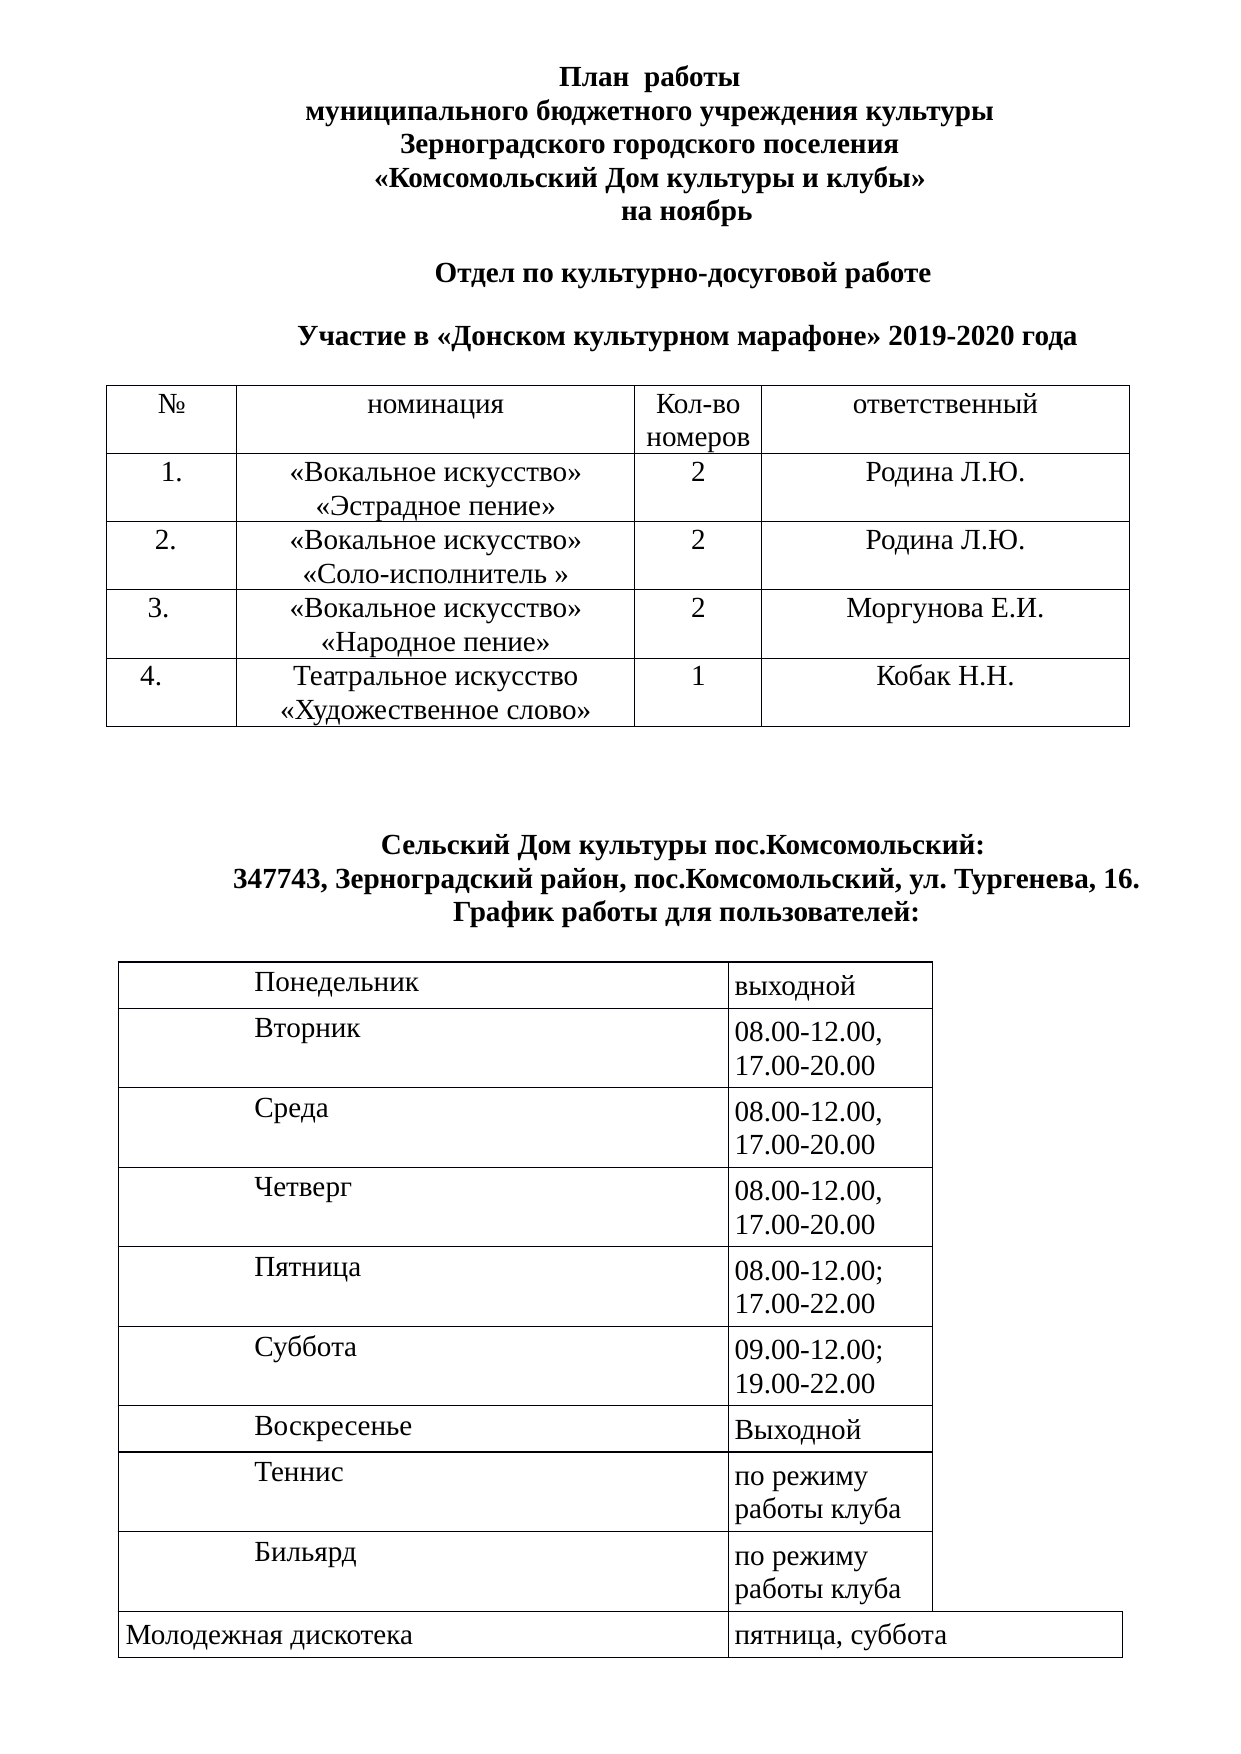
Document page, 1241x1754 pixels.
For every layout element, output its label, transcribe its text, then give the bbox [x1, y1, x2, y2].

table_header номинация [237, 386, 634, 453]
table_cell Родина Л.Ю. [762, 522, 1129, 589]
table_cell Суббота [119, 1327, 728, 1405]
table_cell 2 [635, 590, 761, 657]
table_cell «Вокальное искусство» «Эстрадное пение» [237, 454, 634, 521]
text Отдел по культурно-досуговой работе [118, 256, 1181, 289]
table_cell по режиму работы клуба [729, 1532, 932, 1611]
table_header Кол-во номеров [635, 386, 761, 453]
table_cell Бильярд [119, 1532, 728, 1611]
table_cell Четверг [119, 1168, 728, 1246]
table_cell «Вокальное искусство» «Соло-исполнитель » [237, 522, 634, 589]
table_cell «Вокальное искусство» «Народное пение» [237, 590, 634, 657]
table_cell 3. [107, 590, 236, 657]
table_cell 08.00-12.00, 17.00-20.00 [729, 1088, 932, 1167]
table_cell Выходной [729, 1406, 932, 1451]
text на ноябрь [118, 193, 1181, 227]
table_header № [107, 386, 236, 453]
table_header выходной [729, 963, 932, 1007]
text Сельский Дом культуры пос.Комсомольский: [118, 827, 1181, 861]
table_cell 08.00-12.00; 17.00-22.00 [729, 1247, 932, 1326]
table_cell Теннис [119, 1453, 728, 1531]
text муниципального бюджетного учреждения культуры [118, 93, 1181, 126]
text План работы [118, 59, 1181, 93]
text График работы для пользователей: [118, 894, 1181, 928]
table_cell 1. [107, 454, 236, 521]
table_cell 2 [635, 522, 761, 589]
table_cell Пятница [119, 1247, 728, 1326]
table_cell Среда [119, 1088, 728, 1167]
table_cell пятница, суббота [729, 1612, 1122, 1657]
table_cell Вторник [119, 1009, 728, 1087]
table_cell Моргунова Е.И. [762, 590, 1129, 657]
table_cell 4. [107, 659, 236, 726]
table_cell 09.00-12.00; 19.00-22.00 [729, 1327, 932, 1405]
table_cell Молодежная дискотека [119, 1612, 728, 1657]
list Участие в «Донском культурном марафоне» 2019-2020 года [193, 318, 1181, 351]
table_cell 2. [107, 522, 236, 589]
table_cell Родина Л.Ю. [762, 454, 1129, 521]
table_cell Воскресенье [119, 1406, 728, 1451]
table_cell Кобак Н.Н. [762, 659, 1129, 726]
text 347743, Зерноградский район, пос.Комсомольский, ул. Тургенева, 16. [118, 861, 1181, 894]
table_cell 08.00-12.00, 17.00-20.00 [729, 1009, 932, 1087]
table_cell 08.00-12.00, 17.00-20.00 [729, 1168, 932, 1246]
table_cell Театральное искусство «Художественное слово» [237, 659, 634, 726]
table_header ответственный [762, 386, 1129, 453]
table_header Понедельник [119, 963, 728, 1007]
table_cell 1 [635, 659, 761, 726]
text Зерноградского городского поселения [118, 126, 1181, 160]
table_cell 2 [635, 454, 761, 521]
table_cell по режиму работы клуба [729, 1453, 932, 1531]
text «Комсомольский Дом культуры и клубы» [118, 160, 1181, 193]
